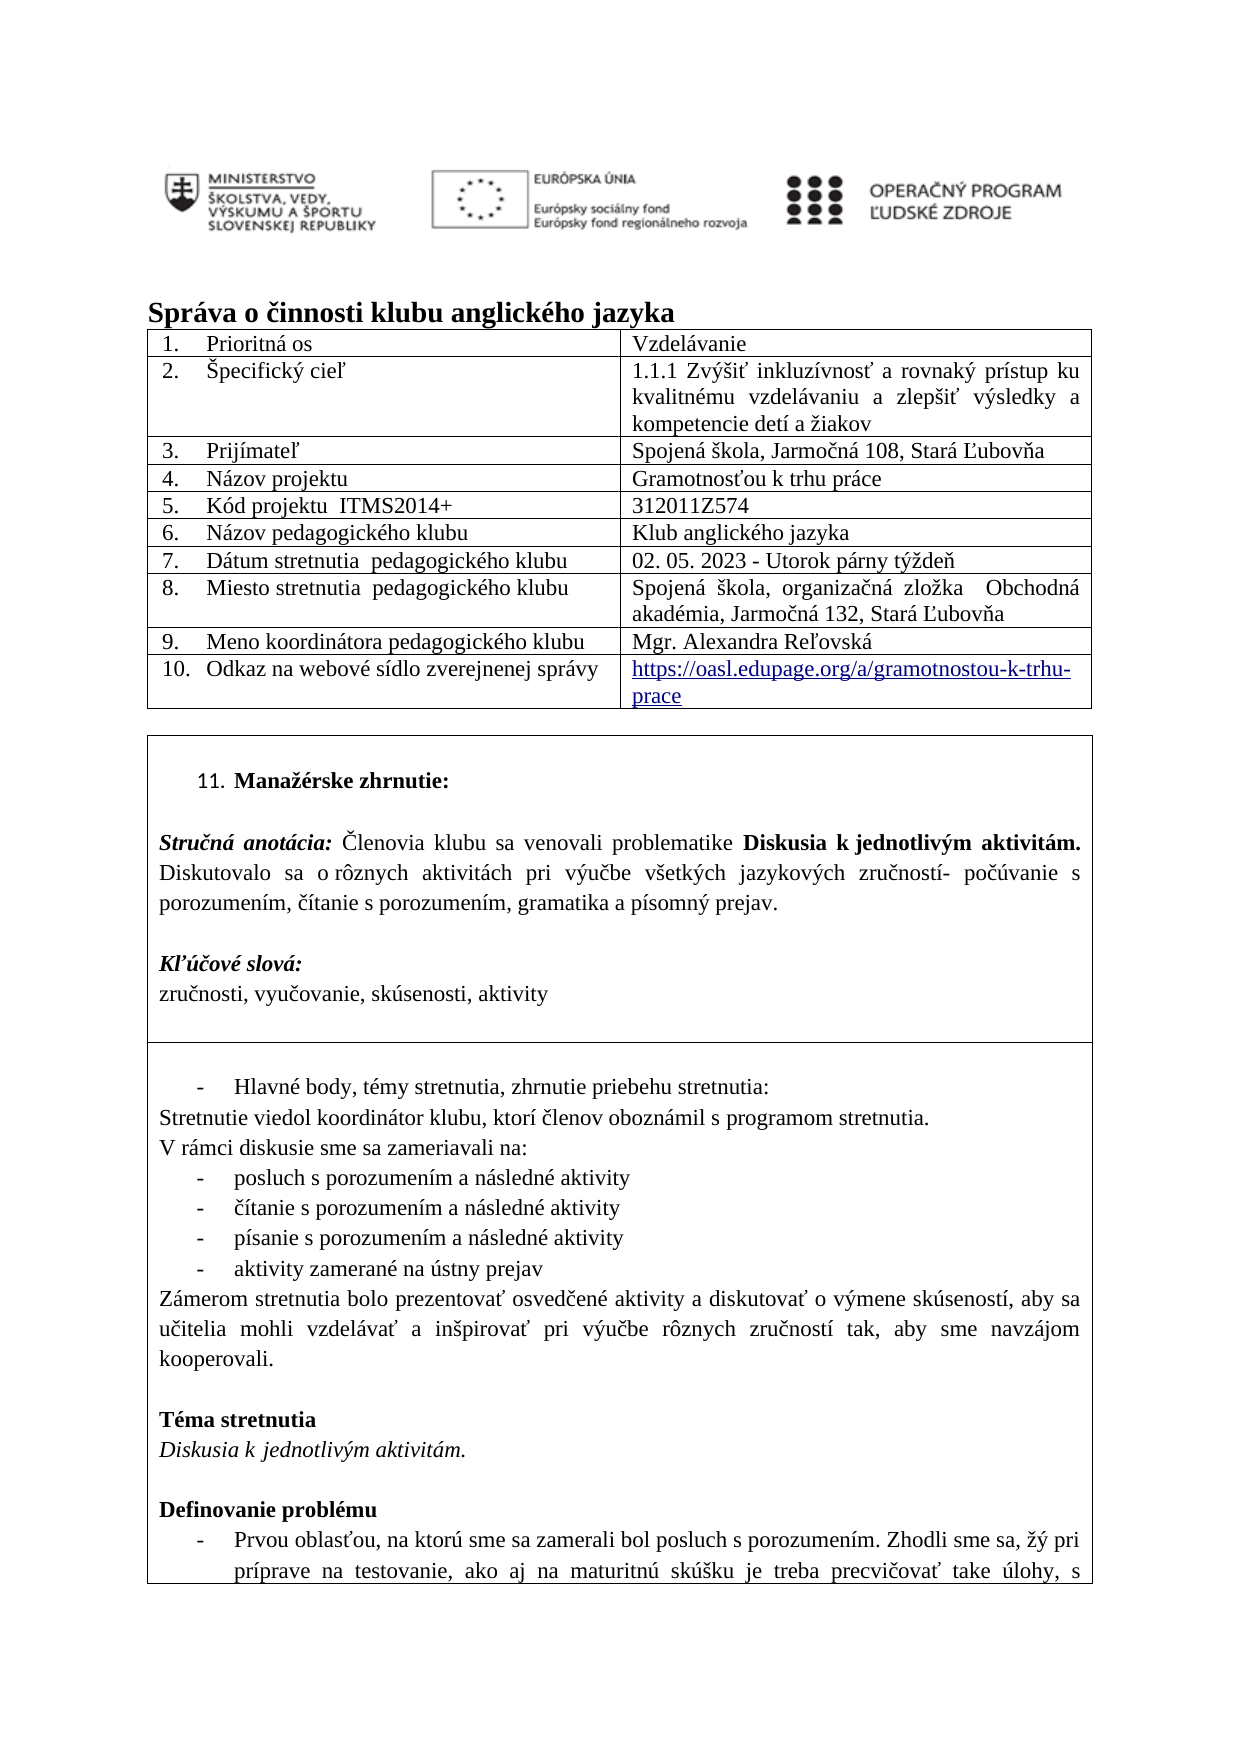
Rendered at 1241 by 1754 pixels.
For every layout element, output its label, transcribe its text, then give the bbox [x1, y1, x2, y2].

table_cell 312011Z574 [621, 492, 1091, 518]
table_cell Gramotnosťou k trhu práce [621, 465, 1091, 491]
table_header Manažérske zhrnutie: Stručná anotácia: Členovia klubu sa venovali problematike Diskusia k jednotlivým aktivitám. Diskutovalo sa o rôznych aktivitách pri výučbe všetkých jazykových zručností- počúvanie s porozumením, čítanie s porozumením, gramatika a písomný prejav. Kľúčové slová: zručnosti, vyučovanie, skúsenosti, aktivity [148, 736, 1092, 1042]
table_cell Klub anglického jazyka [621, 519, 1091, 546]
table_cell Spojená škola, Jarmočná 108, Stará Ľubovňa [621, 437, 1091, 463]
table_cell Názov projektu [148, 465, 620, 491]
table_cell 02. 05. 2023 - Utorok párny týždeň [621, 547, 1091, 573]
table_header Prioritná os [148, 330, 620, 356]
table_cell Meno koordinátora pedagogického klubu [148, 628, 620, 654]
table_cell Špecifický cieľ [148, 357, 620, 436]
table_cell Miesto stretnutia pedagogického klubu [148, 574, 620, 627]
table_cell 1.1.1 Zvýšiť inkluzívnosť a rovnaký prístup ku kvalitnému vzdelávaniu a zlepšiť výsledky a kompetencie detí a žiakov [621, 357, 1091, 436]
table_cell Mgr. Alexandra Reľovská [621, 628, 1091, 654]
table_cell Prijímateľ [148, 437, 620, 463]
table_cell Odkaz na webové sídlo zverejnenej správy [148, 655, 620, 708]
table_header Vzdelávanie [621, 330, 1091, 356]
table_cell Hlavné body, témy stretnutia, zhrnutie priebehu stretnutia: Stretnutie viedol koordinátor klubu, ktorí členov oboznámil s programom stretnutia. V rámci diskusie sme sa zameriavali na: posluch s porozumením a následné aktivity čítanie s porozumením a následné aktivity písanie s porozumením a následné aktivity aktivity zamerané na ústny prejav Zámerom stretnutia bolo prezentovať osvedčené aktivity a diskutovať o výmene skúseností, aby sa učitelia mohli vzdelávať a inšpirovať pri výučbe rôznych zručností tak, aby sme navzájom kooperovali. Téma stretnutia Diskusia k jednotlivým aktivitám. Definovanie problému Prvou oblasťou, na ktorú sme sa zamerali bol posluch s porozumením. Zhodli sme sa, žý pri príprave na testovanie, ako aj na maturitnú skúšku je treba precvičovať take úlohy, s ktorými sa žiaci stretnú v teste na maturitnej skúške, a to: Pravda (T), nepravda (F), nebolo povedané (NS Výber správnej odpovede z viacerých možností Doplnenie odpovede (open – ended task ) Pridanie tvrdenia k hovoriacim Ak však chceme zlepšovať záujem a porozumenie v anglickom jazyku, existuje mnoho ďalších aktivít, ktoré sa môžu vykonávať ako napr.: Počúvanie anglických podcastov- sú skvelým spôsobom, ako sa naučiť počúvať reálny anglický jazyk. Môžu byť vybraté na základe záujmu - spravodajské, rozhovory, komédie, vzdelávacie podcasty atď. Počúvanie hudby: hudba je zábavný a príjemný spôsob, ako si vylepšiť posluchové schopnosti a zamerať sa na text nielen z frazeologickej, ale aj z gramatickej stránky. Sledovanie filmov a seriálov v angličtine: Mnoho filmov a seriálov je dostupných v anglickom jazyku. Je dobré ich sledovať s anglickými titulkami, aby si žiaci mohli prečítať a počúvať slová súčasne. Posluch anglických audiokníh: Audioknihy sú ďalšou skvelou možnosťou pre posilnenie ch posluchových schopností. Žiaci si vyberajú knihy, ktoré následne reprodukujú. Môžu si robiť poznámky o nových slovách a frázach a ich význame. Druhou diskutovanou oblasťou boli aktivity na rozvoj čítania s porozumením. Podobne ako u písania, ak chceme rozvíjať čítanie s porozumením v anglickom jazyku, tu je niekoľko aktivít, ktoré môžu žiakovi pomôcť: Čítanie kníh rôznych žánrov: Výber knihy, žánru, ktorá zaujíma väčšinu žiakov triede a a zároveň výber správnej úrovne. Vždy sa začína s ľahšou literatúrou, postupne sa posúvame na náročnejšie materiály. Čítanie pravidelne a sústredene pomôže rozvíjať schopnosť porozumieť anglickému textu. Používanie slovníka: Využívanie slovníka pre zistenie významu a správne pochopenie v kontexte. Žiaci si postupne vytvárajú zoznam nových slov a pravidelne si ich opakujú, aby si ich zapamätali. Čítanie správ a časopisov: Sledovanie aktuálnych správ a čítanie časopisov v anglickom jazyku umožní žiakom byť informovaní o udalostiach a témach diskusie. Pracovné listy a cvičenia: Pracovné listy a cvičenia zamerané na rozvoj čítania s porozumením v anglickom jazyku. Zisťovanie zámeru autora: Pri čítaní sa snažíme analyzovať zámer autora a hlavné myšlienky textu, rozpoznať hlavné body, argumenty a dôkazy v texte a porozumieť celkovému významu. Rôzne formáty čítania: Okrem tradičného čítania kníh žiaci môžu vyskúšať aj iné formáty, ako napríklad čítanie článkov na internete, blogov. V oblasti písania s porozumením sme sa venovali rozvoju písania s porozumením v anglickom jazyku, ktorý je dôležitou zručnosťou. Tu je niekoľko aktivít, ktoré môžu pomôcť žiakov v ich napredovaní: Kreatívne písanie: Máme na mysli tvorbu príbehov, básní alebo eseí. Týmto spôsobom si žiaci môžu precvičovať tvorivosť a plynulosť písania. Úprava a revízia: Po napísaní textu si žiaci opravujú gramatické chyby, zlepšujú slovnú zásobu a tak zabezpečia, aby bol text jasne štrukturovaný a logický. Získavanie spätnej väzby: Spätná väzba od anglicky hovoriacich priateľov, učiteľov alebo od iných zdrojov, ako napríklad online spisovateľské komunity. Spätná pomôže identifikovať slabé miesta v písaní a zlepšiť sa v oblastiach, ktoré žiaci potrebujú. Pravidelné cvičenia písania: Na hodinách anglického jazyka si vytvoriťpravidelnú rutinu, počas ktorej budú žiaci písať aspoň raz za mesiac. Nácvik rôznych typov textov: Zameriavať na rôzne typy textov, ktoré sa často používajú v anglickom jazyku, ako napríklad esej, správa, e-mail, článok atď. Poslednou oblasťou, o ktorej sme diskutovali bol ústny prejav. Ak chceme, aby žiaci zlepšili svoj ústny prejav v anglickom jazyku, tu je niekoľko aktivít, ktoré vám môžu pomôcť: Konverzácie s hovoriacimi angličtiny: Najlepší spôsob, ako si zlepšiť ústny prejav, je rozhovor s hovoriacimi angličtiny, s anglicky hovoriacimi priateľmi, skupinami alebo konverzačné partnerstvá online. Nahrávanie a posudzovanie seba: Nahrávaťsvoj hlas pri hovorení v angličtine a posúdiť svoj prejav. Skúsiť identifikovať oblasti, v ktorých sa žiaci môžu zlepšiť, ako je: výslovnosť, gramatika alebo slovná zásoba. Písanie a prezentovanie prejavov: Napísať si prejavy na rôzne témy a potom ich prezentovať nahlas. Sústrediť na svoju výslovnosť, intonáciu a plynulosť. Debata a diskusia: Zúčastniť sa debát a diskusií na rôzne témy s ostatnými ľuďmi v anglickom jazyku. Týmto spôsobom precvičujeme schopnosti argumentácie, vyjadrovania názorov a vyjednávania. Simulované situácie: Zahrať si rôzne simulované situácie, ako napríklad rozhovory o práci, nákupy, cestovanie a ďalšie. Pretvoriť sa do rôznych postáv a praktizovať svoje schopnosti komunikovať v rôznych situáciáchZačiatok formuláraSpodná časť formulára [148, 1043, 1092, 1583]
table_cell Dátum stretnutia pedagogického klubu [148, 547, 620, 573]
table_cell Kód projektu ITMS2014+ [148, 492, 620, 518]
table_cell https://oasl.edupage.org/a/gramotnostou-k-trhu-prace [621, 655, 1091, 708]
text Správa o činnosti klubu anglického jazyka [148, 295, 1093, 329]
table_cell Spojená škola, organizačná zložka Obchodná akadémia, Jarmočná 132, Stará Ľubovňa [621, 574, 1091, 627]
table_cell Názov pedagogického klubu [148, 519, 620, 546]
